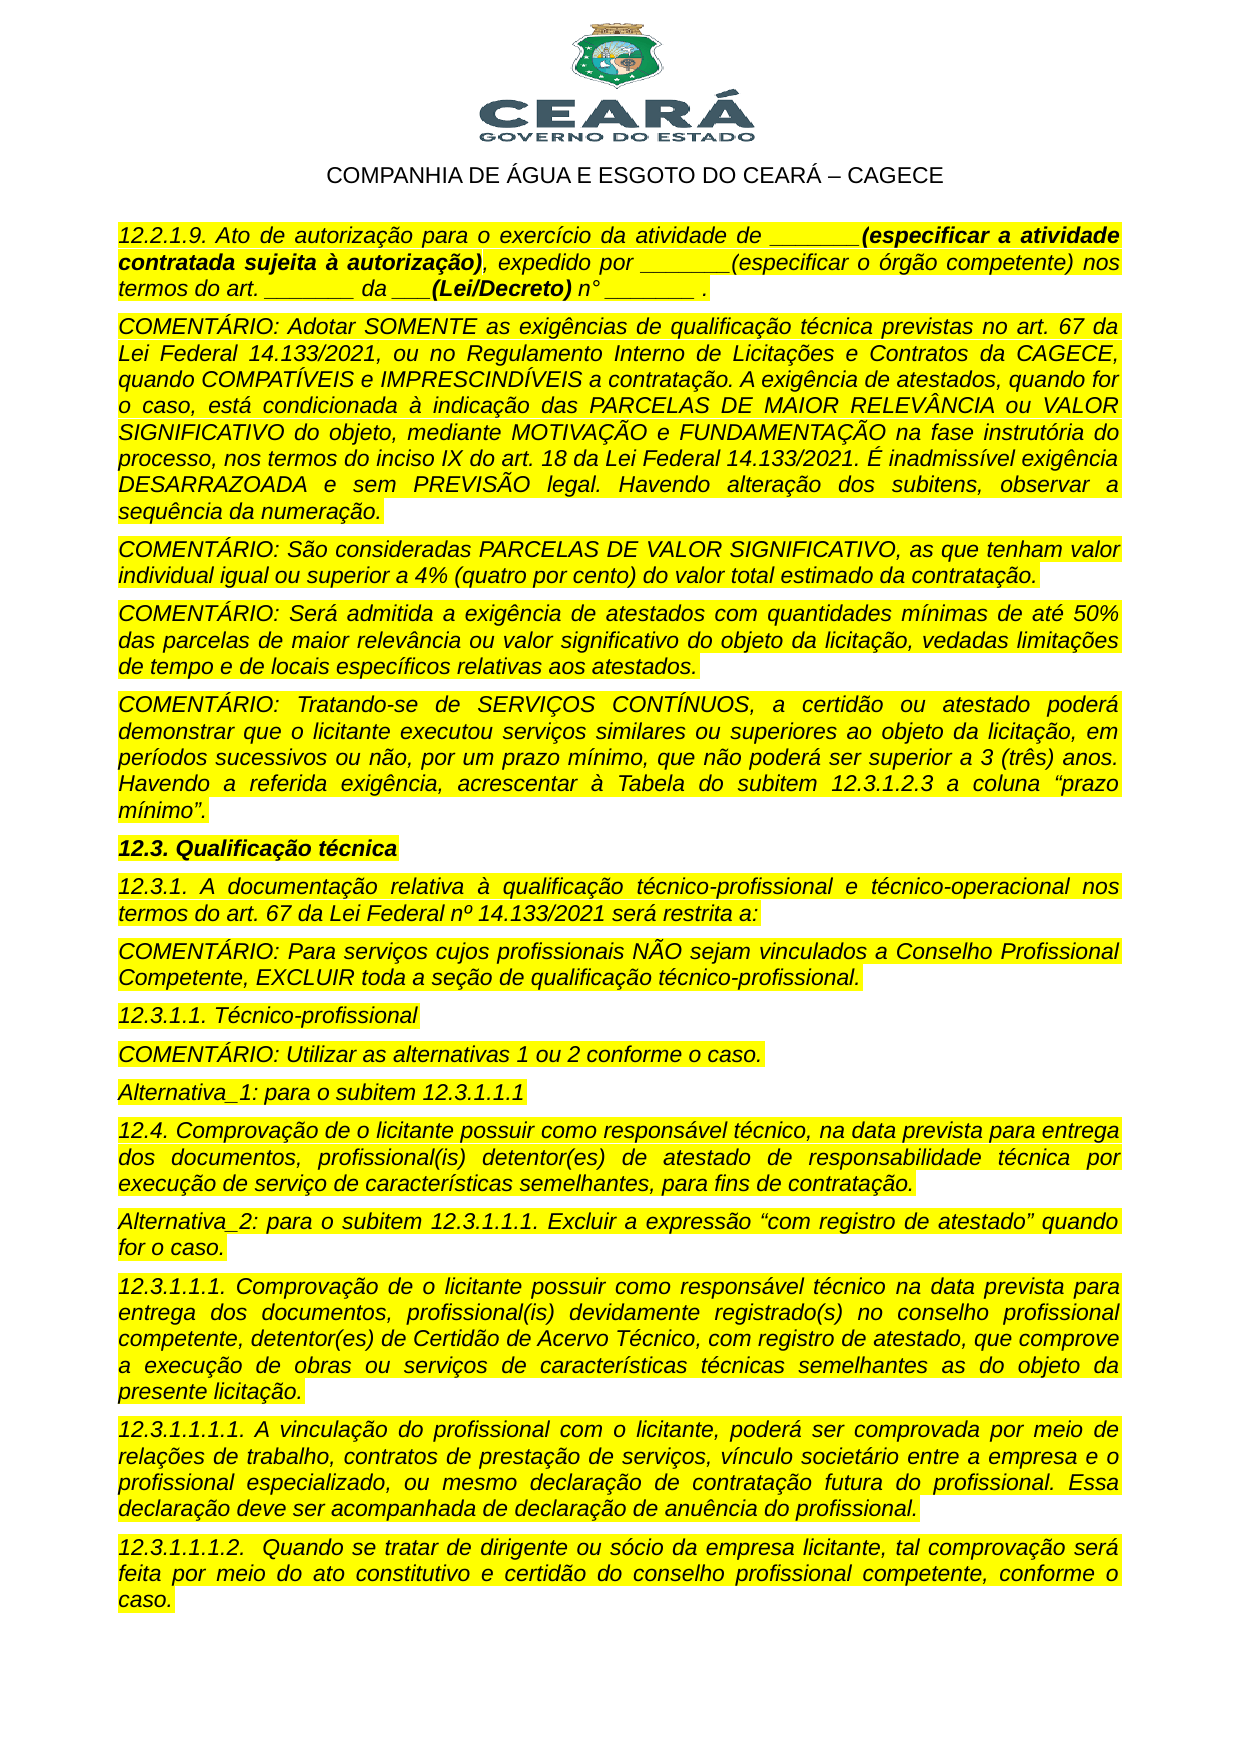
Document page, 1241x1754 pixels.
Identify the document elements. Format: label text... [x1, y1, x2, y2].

text Alternativa_1: para o subitem 12.3.1.1.1 [118, 1079, 1122, 1105]
text 12.3.1. A documentação relativa à qualificação técnico-profissional e técnico-operacional nos termos do art. 67 da Lei Federal nº 14.133/2021 será restrita a: [118, 873, 1122, 926]
text 12.3.1.1.1.2. Quando se tratar de dirigente ou sócio da empresa licitante, tal comprovação será feita por meio do ato constitutivo e certidão do conselho profissional competente, conforme o caso. [118, 1533, 1122, 1613]
text 12.3.1.1. Técnico-profissional [118, 1002, 1122, 1029]
picture [453, 19, 782, 145]
text 12.4. Comprovação de o licitante possuir como responsável técnico, na data prevista para entrega dos documentos, profissional(is) detentor(es) de atestado de responsabilidade técnica por execução de serviço de características semelhantes, para fins de contratação. [118, 1117, 1122, 1196]
text Alternativa_2: para o subitem 12.3.1.1.1. Excluir a expressão “com registro de atestado” quando for o caso. [118, 1208, 1122, 1261]
text 12.3. Qualificação técnica [118, 835, 1122, 861]
text COMENTÁRIO: Para serviços cujos profissionais NÃO sejam vinculados a Conselho Profissional Competente, EXCLUIR toda a seção de qualificação técnico-profissional. [118, 938, 1122, 991]
text COMENTÁRIO: São consideradas PARCELAS DE VALOR SIGNIFICATIVO, as que tenham valor individual igual ou superior a 4% (quatro por cento) do valor total estimado da contratação. [118, 536, 1122, 588]
text COMENTÁRIO: Tratando-se de SERVIÇOS CONTÍNUOS, a certidão ou atestado poderá demonstrar que o licitante executou serviços similares ou superiores ao objeto da licitação, em períodos sucessivos ou não, por um prazo mínimo, que não poderá ser superior a 3 (três) anos. Havendo a referida exigência, acrescentar à Tabela do subitem 12.3.1.2.3 a coluna “prazo mínimo”. [118, 691, 1122, 823]
text COMENTÁRIO: Adotar SOMENTE as exigências de qualificação técnica previstas no art. 67 da Lei Federal 14.133/2021, ou no Regulamento Interno de Licitações e Contratos da CAGECE, quando COMPATÍVEIS e IMPRESCINDÍVEIS a contratação. A exigência de atestados, quando for o caso, está condicionada à indicação das PARCELAS DE MAIOR RELEVÂNCIA ou VALOR SIGNIFICATIVO do objeto, mediante MOTIVAÇÃO e FUNDAMENTAÇÃO na fase instrutória do processo, nos termos do inciso IX do art. 18 da Lei Federal 14.133/2021. É inadmissível exigência DESARRAZOADA e sem PREVISÃO legal. Havendo alteração dos subitens, observar a sequência da numeração. [118, 313, 1122, 524]
text COMENTÁRIO: Utilizar as alternativas 1 ou 2 conforme o caso. [118, 1041, 1122, 1067]
text 12.2.1.9. Ato de autorização para o exercício da atividade de _______(especificar a atividade contratada sujeita à autorização), expedido por _______(especificar o órgão competente) nos termos do art. _______ da ___(Lei/Decreto) n° _______ . [118, 222, 1122, 301]
text COMENTÁRIO: Será admitida a exigência de atestados com quantidades mínimas de até 50% das parcelas de maior relevância ou valor significativo do objeto da licitação, vedadas limitações de tempo e de locais específicos relativas aos atestados. [118, 600, 1122, 679]
text 12.3.1.1.1.1. A vinculação do profissional com o licitante, poderá ser comprovada por meio de relações de trabalho, contratos de prestação de serviços, vínculo societário entre a empresa e o profissional especializado, ou mesmo declaração de contratação futura do profissional. Essa declaração deve ser acompanhada de declaração de anuência do profissional. [118, 1416, 1122, 1522]
text 12.3.1.1.1. Comprovação de o licitante possuir como responsável técnico na data prevista para entrega dos documentos, profissional(is) devidamente registrado(s) no conselho profissional competente, detentor(es) de Certidão de Acervo Técnico, com registro de atestado, que comprove a execução de obras ou serviços de características técnicas semelhantes as do objeto da presente licitação. [118, 1273, 1122, 1404]
